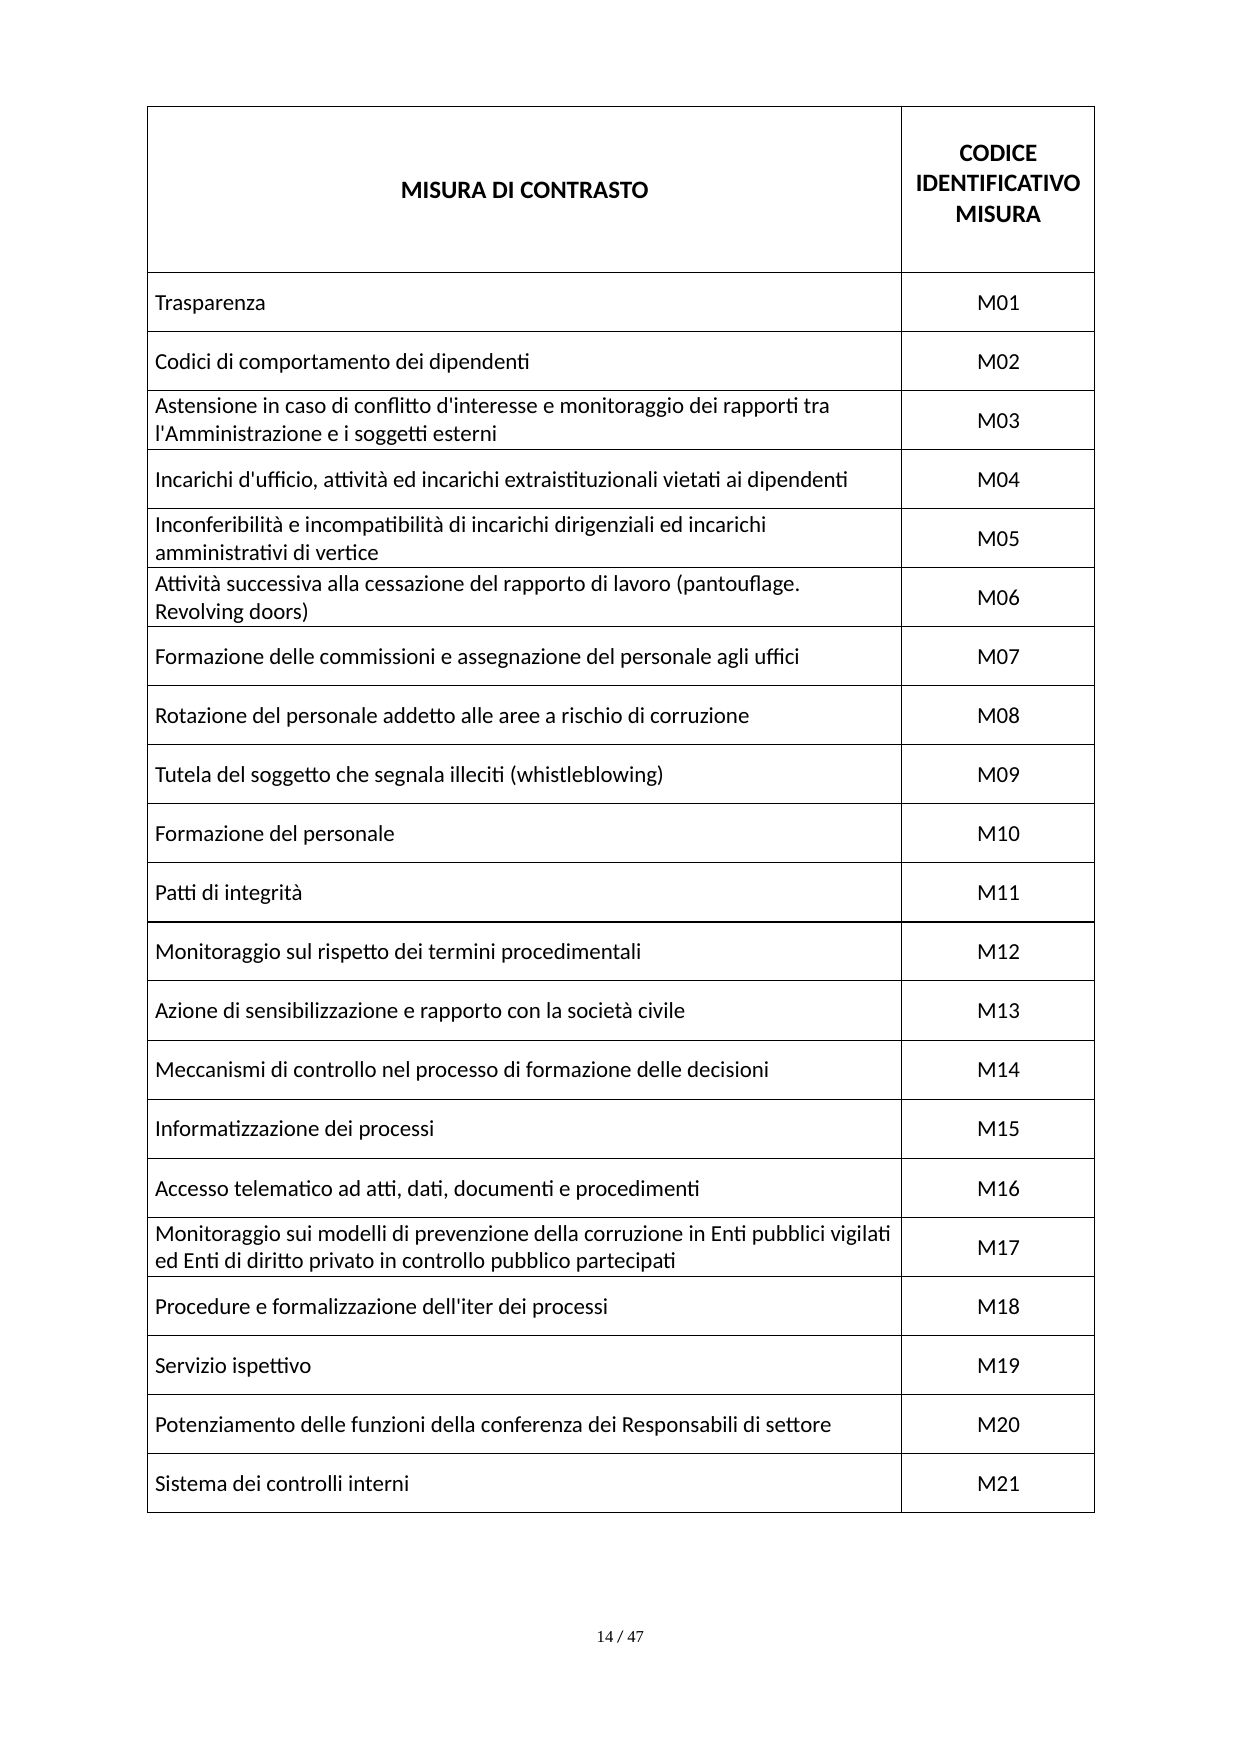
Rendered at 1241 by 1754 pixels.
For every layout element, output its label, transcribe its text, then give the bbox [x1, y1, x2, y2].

table_cell M02 [902, 332, 1094, 390]
table_cell M01 [902, 273, 1094, 331]
table_cell M05 [902, 509, 1094, 567]
table_cell Astensione in caso di conflitto d'interesse e monitoraggio dei rapporti tra l'Amministrazione e i soggetti esterni [148, 391, 901, 449]
table_cell Codici di comportamento dei dipendenti [148, 332, 901, 390]
table_cell M07 [902, 627, 1094, 685]
table_cell Procedure e formalizzazione dell'iter dei processi [148, 1277, 901, 1335]
table_cell M20 [902, 1395, 1094, 1453]
table_cell M16 [902, 1159, 1094, 1217]
table_cell M18 [902, 1277, 1094, 1335]
table_cell Attività successiva alla cessazione del rapporto di lavoro (pantouflage. Revolving doors) [148, 568, 901, 626]
table_cell Meccanismi di controllo nel processo di formazione delle decisioni [148, 1041, 901, 1098]
table_cell Accesso telematico ad atti, dati, documenti e procedimenti [148, 1159, 901, 1217]
table_cell Azione di sensibilizzazione e rapporto con la società civile [148, 981, 901, 1039]
table_cell M17 [902, 1218, 1094, 1276]
table_cell Incarichi d'ufficio, attività ed incarichi extraistituzionali vietati ai dipendenti [148, 450, 901, 508]
table_cell M14 [902, 1041, 1094, 1098]
table_cell Monitoraggio sui modelli di prevenzione della corruzione in Enti pubblici vigilati ed Enti di diritto privato in controllo pubblico partecipati [148, 1218, 901, 1276]
table_cell M13 [902, 981, 1094, 1039]
table_cell Informatizzazione dei processi [148, 1100, 901, 1158]
table_cell Monitoraggio sul rispetto dei termini procedimentali [148, 923, 901, 980]
table_cell Inconferibilità e incompatibilità di incarichi dirigenziali ed incarichi amministrativi di vertice [148, 509, 901, 567]
table_header CODICE IDENTIFICATIVO MISURA [902, 107, 1094, 272]
table_cell Formazione del personale [148, 804, 901, 862]
table_cell Potenziamento delle funzioni della conferenza dei Responsabili di settore [148, 1395, 901, 1453]
table_cell M12 [902, 923, 1094, 980]
table_cell M19 [902, 1336, 1094, 1394]
table_cell M15 [902, 1100, 1094, 1158]
table_cell M11 [902, 863, 1094, 921]
table_cell Formazione delle commissioni e assegnazione del personale agli uffici [148, 627, 901, 685]
table_cell M04 [902, 450, 1094, 508]
table_cell M21 [902, 1454, 1094, 1512]
table_cell Rotazione del personale addetto alle aree a rischio di corruzione [148, 686, 901, 744]
table_cell Trasparenza [148, 273, 901, 331]
table_cell Patti di integrità [148, 863, 901, 921]
table_cell M09 [902, 745, 1094, 803]
table_cell M08 [902, 686, 1094, 744]
table_cell Servizio ispettivo [148, 1336, 901, 1394]
table_cell Tutela del soggetto che segnala illeciti (whistleblowing) [148, 745, 901, 803]
table_cell M10 [902, 804, 1094, 862]
table_cell M03 [902, 391, 1094, 449]
table_cell M06 [902, 568, 1094, 626]
table_header MISURA DI CONTRASTO [148, 107, 901, 272]
table_cell Sistema dei controlli interni [148, 1454, 901, 1512]
